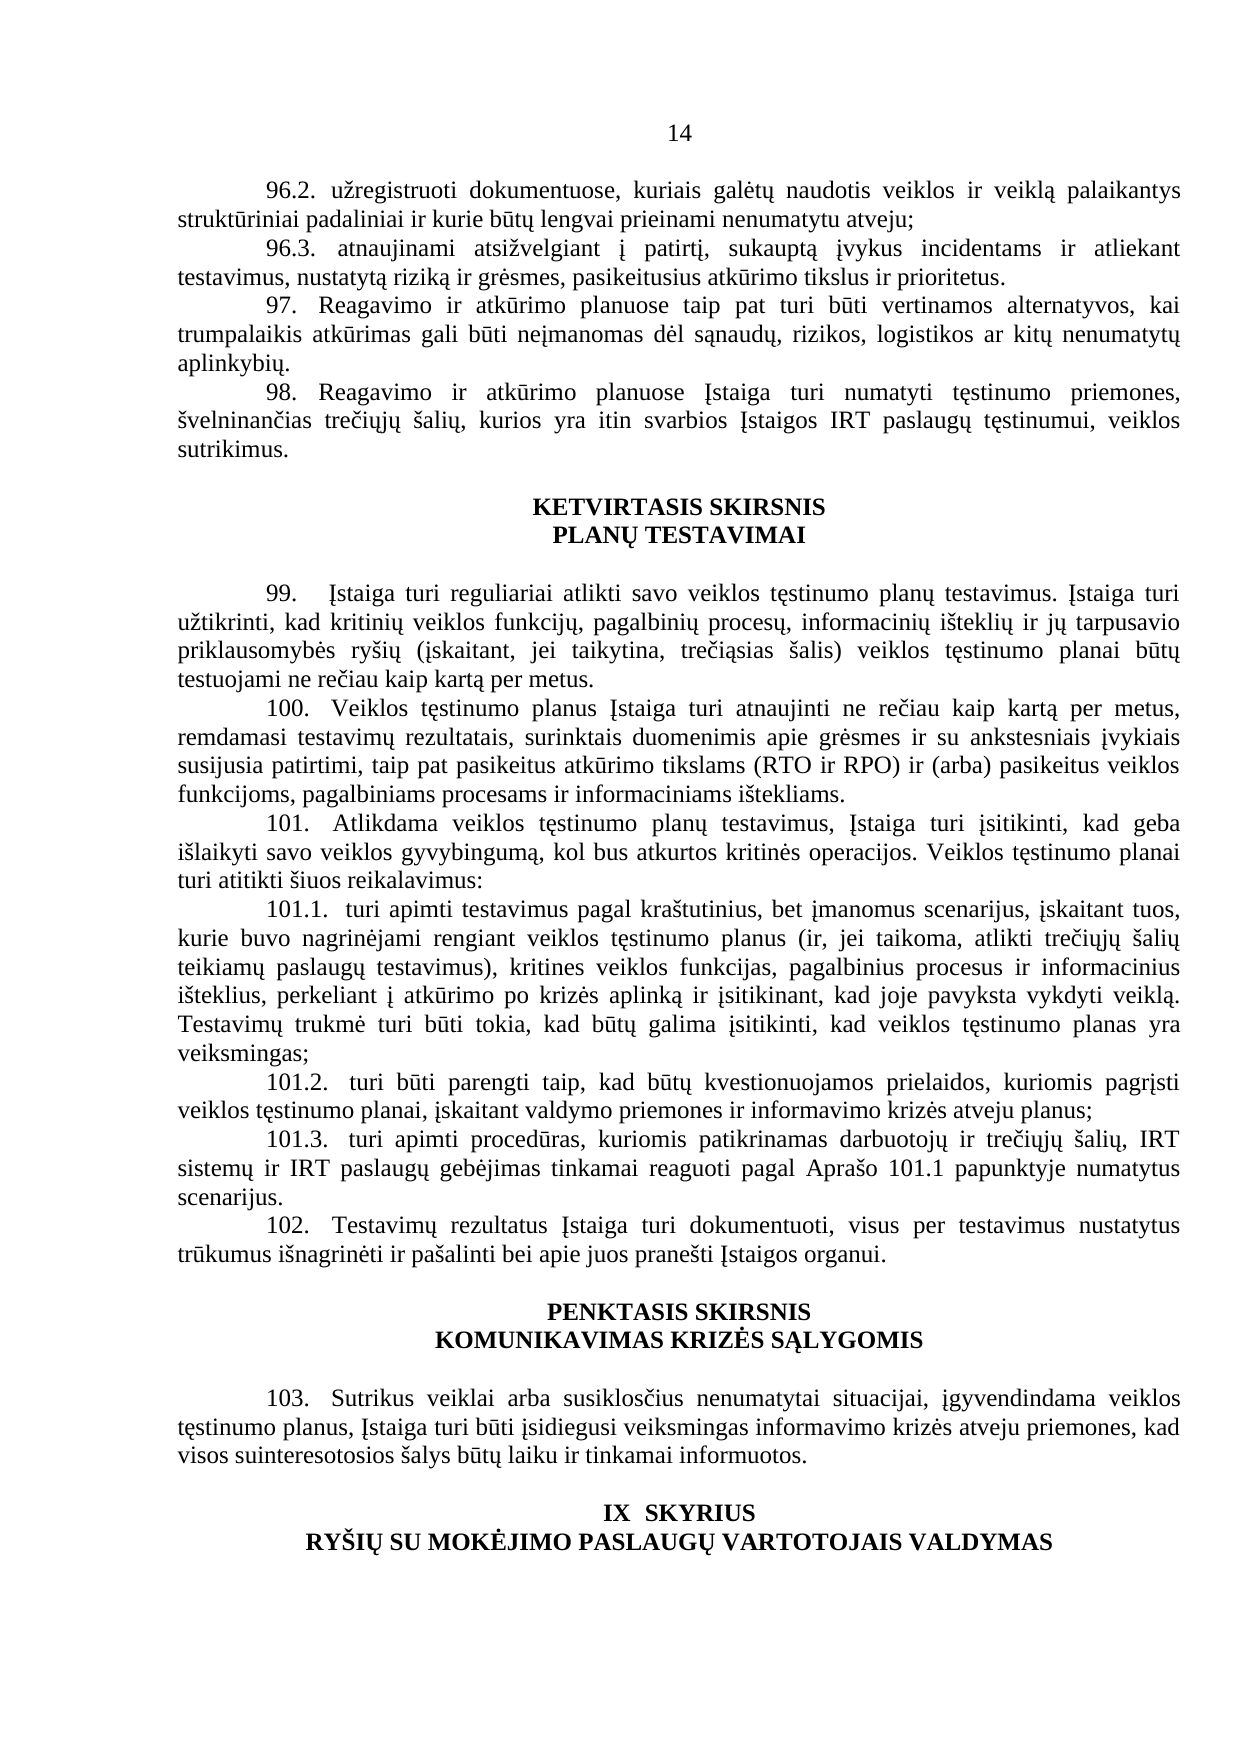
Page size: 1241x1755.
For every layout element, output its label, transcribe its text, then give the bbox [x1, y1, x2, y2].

text 97. Reagavimo ir atkūrimo planuose taip pat turi būti vertinamos alternatyvos, kai trumpalaikis atkūrimas gali būti neįmanomas dėl sąnaudų, rizikos, logistikos ar kitų nenumatytų aplinkybių. [177, 291, 1181, 377]
text 103. Sutrikus veiklai arba susiklosčius nenumatytai situacijai, įgyvendindama veiklos tęstinumo planus, Įstaiga turi būti įsidiegusi veiksmingas informavimo krizės atveju priemones, kad visos suinteresotosios šalys būtų laiku ir tinkamai informuotos. [177, 1383, 1181, 1469]
text PLANŲ TESTAVIMAI [177, 521, 1181, 549]
text 96.3. atnaujinami atsižvelgiant į patirtį, sukauptą įvykus incidentams ir atliekant testavimus, nustatytą riziką ir grėsmes, pasikeitusius atkūrimo tikslus ir prioritetus. [177, 233, 1181, 291]
text IX SKYRIUS [177, 1498, 1181, 1527]
text RYŠIŲ SU MOKĖJIMO PASLAUGŲ VARTOTOJAIS VALDYMAS [177, 1527, 1181, 1556]
text 96.2. užregistruoti dokumentuose, kuriais galėtų naudotis veiklos ir veiklą palaikantys struktūriniai padaliniai ir kurie būtų lengvai prieinami nenumatytu atveju; [177, 176, 1181, 233]
text 101.2. turi būti parengti taip, kad būtų kvestionuojamos prielaidos, kuriomis pagrįsti veiklos tęstinumo planai, įskaitant valdymo priemones ir informavimo krizės atveju planus; [177, 1067, 1181, 1124]
text PENKTASIS SKIRSNIS [177, 1297, 1181, 1326]
text 98. Reagavimo ir atkūrimo planuose Įstaiga turi numatyti tęstinumo priemones, švelninančias trečiųjų šalių, kurios yra itin svarbios Įstaigos IRT paslaugų tęstinumui, veiklos sutrikimus. [177, 377, 1181, 463]
text 101. Atlikdama veiklos tęstinumo planų testavimus, Įstaiga turi įsitikinti, kad geba išlaikyti savo veiklos gyvybingumą, kol bus atkurtos kritinės operacijos. Veiklos tęstinumo planai turi atitikti šiuos reikalavimus: [177, 808, 1181, 894]
text KOMUNIKAVIMAS KRIZĖS SĄLYGOMIS [177, 1326, 1181, 1354]
text KETVIRTASIS SKIRSNIS [177, 492, 1181, 521]
text 100. Veiklos tęstinumo planus Įstaiga turi atnaujinti ne rečiau kaip kartą per metus, remdamasi testavimų rezultatais, surinktais duomenimis apie grėsmes ir su ankstesniais įvykiais susijusia patirtimi, taip pat pasikeitus atkūrimo tikslams (RTO ir RPO) ir (arba) pasikeitus veiklos funkcijoms, pagalbiniams procesams ir informaciniams ištekliams. [177, 693, 1181, 808]
text 102. Testavimų rezultatus Įstaiga turi dokumentuoti, visus per testavimus nustatytus trūkumus išnagrinėti ir pašalinti bei apie juos pranešti Įstaigos organui. [177, 1211, 1181, 1268]
text 101.3. turi apimti procedūras, kuriomis patikrinamas darbuotojų ir trečiųjų šalių, IRT sistemų ir IRT paslaugų gebėjimas tinkamai reaguoti pagal Aprašo 101.1 papunktyje numatytus scenarijus. [177, 1124, 1181, 1211]
text 101.1. turi apimti testavimus pagal kraštutinius, bet įmanomus scenarijus, įskaitant tuos, kurie buvo nagrinėjami rengiant veiklos tęstinumo planus (ir, jei taikoma, atlikti trečiųjų šalių teikiamų paslaugų testavimus), kritines veiklos funkcijas, pagalbinius procesus ir informacinius išteklius, perkeliant į atkūrimo po krizės aplinką ir įsitikinant, kad joje pavyksta vykdyti veiklą. Testavimų trukmė turi būti tokia, kad būtų galima įsitikinti, kad veiklos tęstinumo planas yra veiksmingas; [177, 894, 1181, 1067]
text 99. Įstaiga turi reguliariai atlikti savo veiklos tęstinumo planų testavimus. Įstaiga turi užtikrinti, kad kritinių veiklos funkcijų, pagalbinių procesų, informacinių išteklių ir jų tarpusavio priklausomybės ryšių (įskaitant, jei taikytina, trečiąsias šalis) veiklos tęstinumo planai būtų testuojami ne rečiau kaip kartą per metus. [177, 578, 1181, 693]
